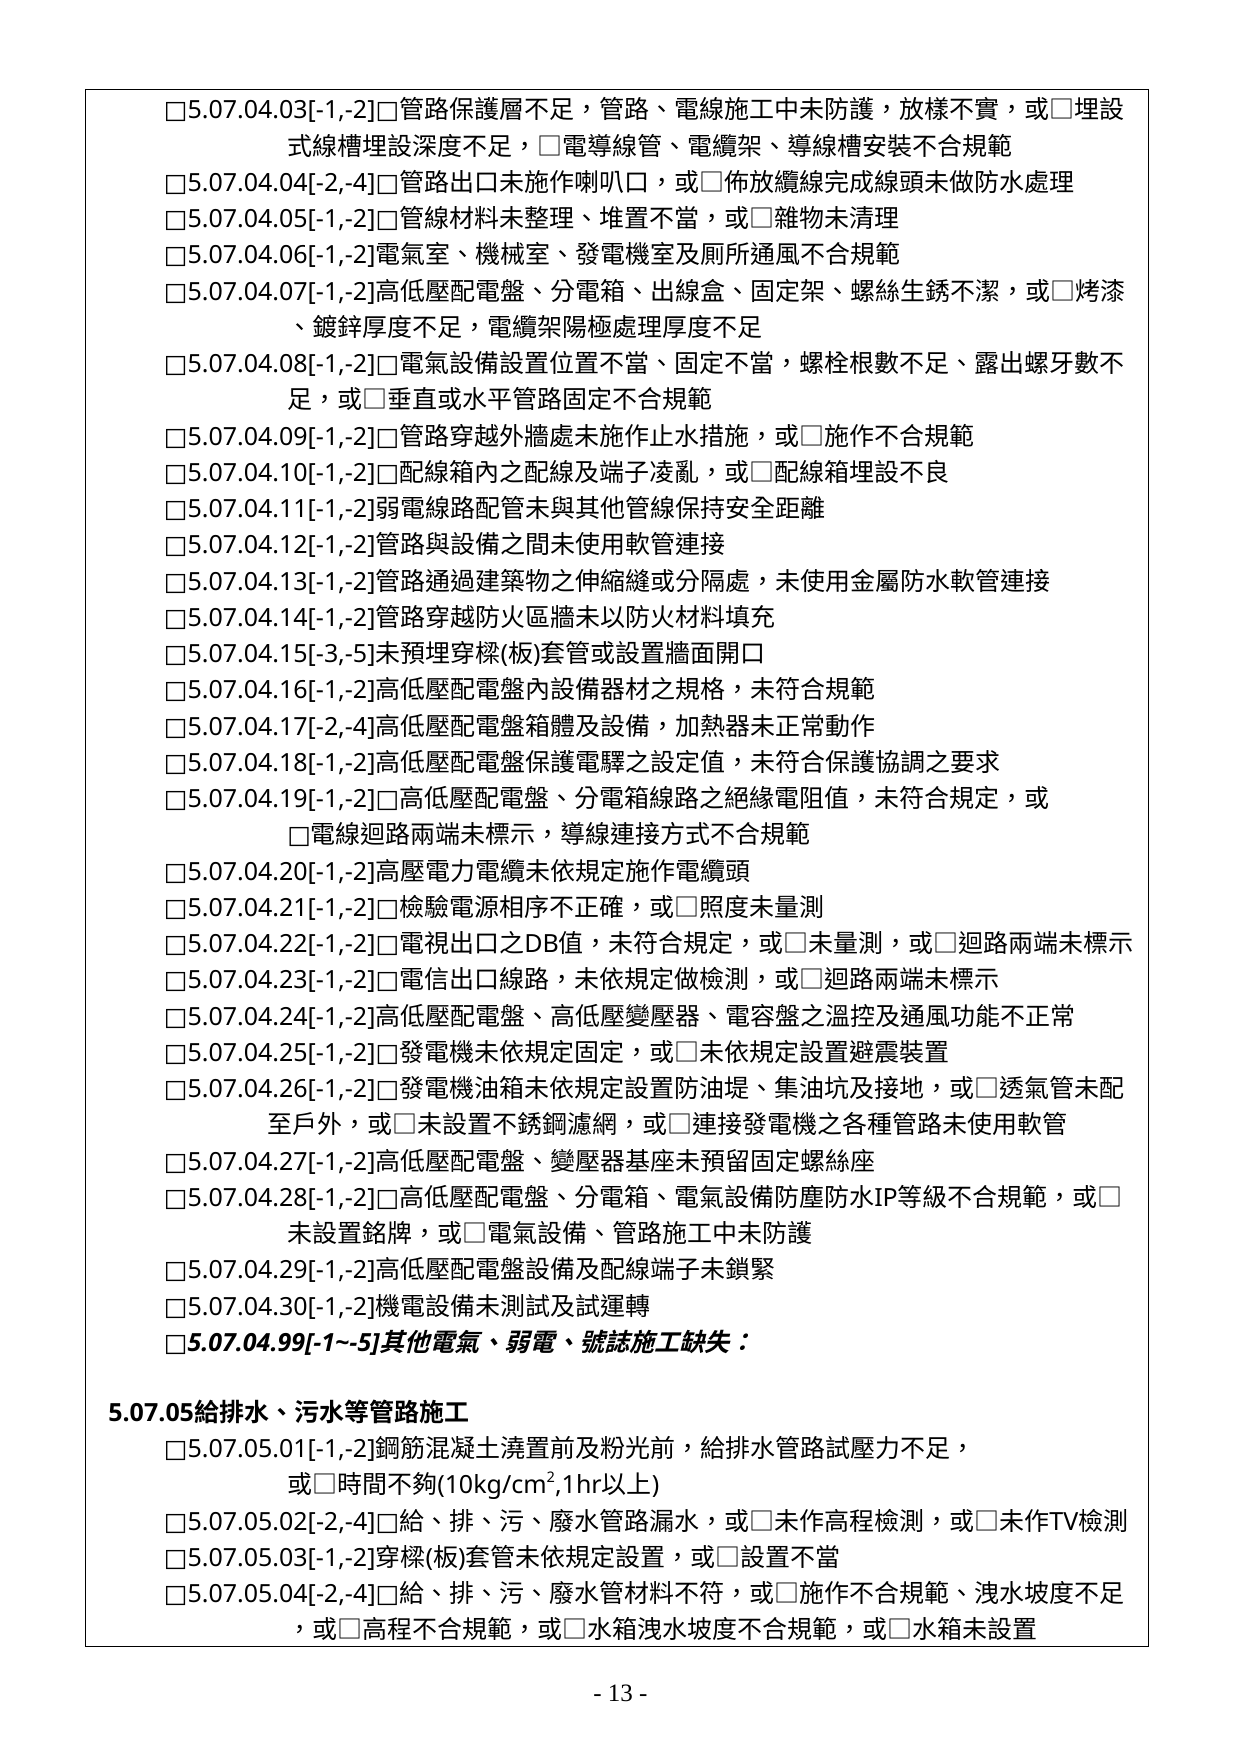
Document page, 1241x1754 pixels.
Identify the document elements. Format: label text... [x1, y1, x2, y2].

table_cell □5.07.04.03[-1,-2]□管路保護層不足，管路、電線施工中未防護，放樣不實，或□埋設 式線槽埋設深度不足，□電導線管、電纜架、導線槽安裝不合規範 □5.07.04.04[-2,-4]□管路出口未施作喇叭口，或□佈放纜線完成線頭未做防水處理 □5.07.04.05[-1,-2]□管線材料未整理、堆置不當，或□雜物未清理 □5.07.04.06[-1,-2]電氣室、機械室、發電機室及厠所通風不合規範 □5.07.04.07[-1,-2]高低壓配電盤、分電箱、出線盒、固定架、螺絲生銹不潔，或□烤漆 、鍍鋅厚度不足，電纜架陽極處理厚度不足 □5.07.04.08[-1,-2]□電氣設備設置位置不當、固定不當，螺栓根數不足、露出螺牙數不 足，或□垂直或水平管路固定不合規範 □5.07.04.09[-1,-2]□管路穿越外牆處未施作止水措施，或□施作不合規範 □5.07.04.10[-1,-2]□配線箱內之配線及端子凌亂，或□配線箱埋設不良 □5.07.04.11[-1,-2]弱電線路配管未與其他管線保持安全距離 □5.07.04.12[-1,-2]管路與設備之間未使用軟管連接 □5.07.04.13[-1,-2]管路通過建築物之伸縮縫或分隔處，未使用金屬防水軟管連接 □5.07.04.14[-1,-2]管路穿越防火區牆未以防火材料填充 □5.07.04.15[-3,-5]未預埋穿樑(板)套管或設置牆面開口 □5.07.04.16[-1,-2]高低壓配電盤內設備器材之規格，未符合規範 □5.07.04.17[-2,-4]高低壓配電盤箱體及設備，加熱器未正常動作 □5.07.04.18[-1,-2]高低壓配電盤保護電驛之設定值，未符合保護協調之要求 □5.07.04.19[-1,-2]□高低壓配電盤、分電箱線路之絕緣電阻值，未符合規定，或 □電線迴路兩端未標示，導線連接方式不合規範 □5.07.04.20[-1,-2]高壓電力電纜未依規定施作電纜頭 □5.07.04.21[-1,-2]□檢驗電源相序不正確，或□照度未量測 □5.07.04.22[-1,-2]□電視出口之DB值，未符合規定，或□未量測，或□迴路兩端未標示 □5.07.04.23[-1,-2]□電信出口線路，未依規定做檢測，或□迴路兩端未標示 □5.07.04.24[-1,-2]高低壓配電盤、高低壓變壓器、電容盤之溫控及通風功能不正常 □5.07.04.25[-1,-2]□發電機未依規定固定，或□未依規定設置避震裝置 □5.07.04.26[-1,-2]□發電機油箱未依規定設置防油堤、集油坑及接地，或□透氣管未配 至戶外，或□未設置不銹鋼濾網，或□連接發電機之各種管路未使用軟管 □5.07.04.27[-1,-2]高低壓配電盤、變壓器基座未預留固定螺絲座 □5.07.04.28[-1,-2]□高低壓配電盤、分電箱、電氣設備防塵防水IP等級不合規範，或□ 未設置銘牌，或□電氣設備、管路施工中未防護 □5.07.04.29[-1,-2]高低壓配電盤設備及配線端子未鎖緊 □5.07.04.30[-1,-2]機電設備未測試及試運轉 □5.07.04.99[-1~-5]其他電氣、弱電、號誌施工缺失： 5.07.05給排水、污水等管路施工 □5.07.05.01[-1,-2]鋼筋混凝土澆置前及粉光前，給排水管路試壓力不足， 或□時間不夠(10kg/cm2,1hr以上) □5.07.05.02[-2,-4]□給、排、污、廢水管路漏水，或□未作高程檢測，或□未作TV檢測 □5.07.05.03[-1,-2]穿樑(板)套管未依規定設置，或□設置不當 □5.07.05.04[-2,-4]□給、排、污、廢水管材料不符，或□施作不合規範、洩水坡度不足 ，或□高程不合規範，或□水箱洩水坡度不合規範，或□水箱未設置 [86, 90, 1148, 1646]
